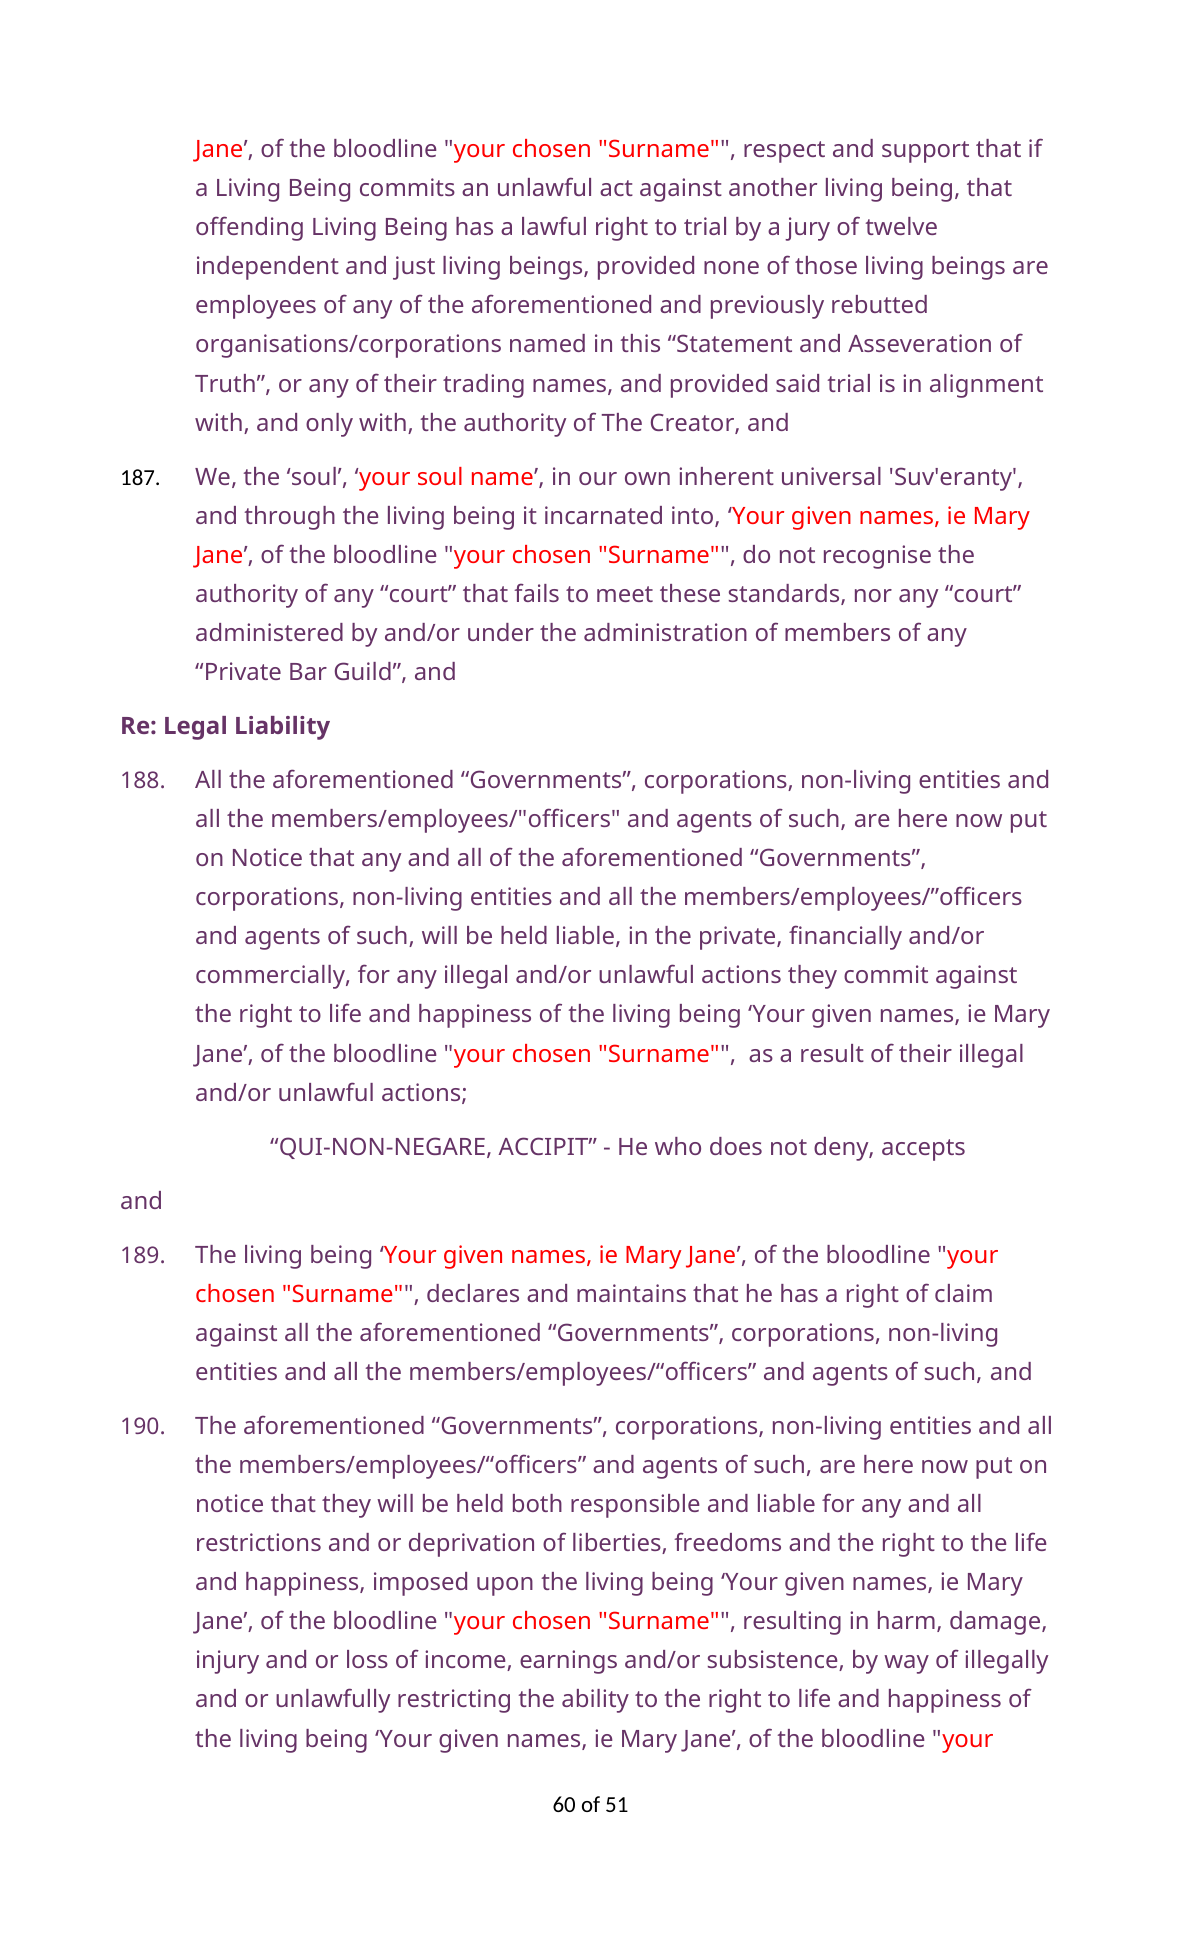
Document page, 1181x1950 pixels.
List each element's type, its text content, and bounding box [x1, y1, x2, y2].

list We, the ‘soul’, ‘your soul name’, in our own inherent universal 'Suv'eranty', and through the living being it incarnated into, ‘Your given names, ie Mary Jane’, of the bloodline "your chosen "Surname"", do not recognise the authority of any “court” that fails to meet these standards, nor any “court” administered by and/or under the administration of members of any “Private Bar Guild”, and [120, 459, 1061, 687]
list All the aforementioned “Governments”, corporations, non-living entities and all the members/employees/"officers" and agents of such, are here now put on Notice that any and all of the aforementioned “Governments”, corporations, non-living entities and all the members/employees/”officers and agents of such, will be held liable, in the private, financially and/or commercially, for any illegal and/or unlawful actions they commit against the right to life and happiness of the living being ‘Your given names, ie Mary Jane’, of the bloodline "your chosen "Surname"", as a result of their illegal and/or unlawful actions; [120, 763, 1061, 1108]
list Jane’, of the bloodline "your chosen "Surname"", respect and support that if a Living Being commits an unlawful act against another living being, that offending Living Being has a lawful right to trial by a jury of twelve independent and just living beings, provided none of those living beings are employees of any of the aforementioned and previously rebutted organisations/corporations named in this “Statement and Asseveration of Truth”, or any of their trading names, and provided said trial is in alignment with, and only with, the authority of The Creator, and [120, 132, 1061, 438]
list The living being ‘Your given names, ie Mary Jane’, of the bloodline "your chosen "Surname"", declares and maintains that he has a right of claim against all the aforementioned “Governments”, corporations, non-living entities and all the members/employees/“officers” and agents of such, and [120, 1238, 1061, 1387]
list Re: Legal Liability [120, 709, 1061, 741]
list and [120, 1183, 1061, 1216]
list “QUI-NON-NEGARE, ACCIPIT” - He who does not deny, accepts [232, 1129, 1061, 1162]
list The aforementioned “Governments”, corporations, non-living entities and all the members/employees/“officers” and agents of such, are here now put on notice that they will be held both responsible and liable for any and all restrictions and or deprivation of liberties, freedoms and the right to the life and happiness, imposed upon the living being ‘Your given names, ie Mary Jane’, of the bloodline "your chosen "Surname"", resulting in harm, damage, injury and or loss of income, earnings and/or subsistence, by way of illegally and or unlawfully restricting the ability to the right to life and happiness of the living being ‘Your given names, ie Mary Jane’, of the bloodline "your [120, 1409, 1061, 1754]
